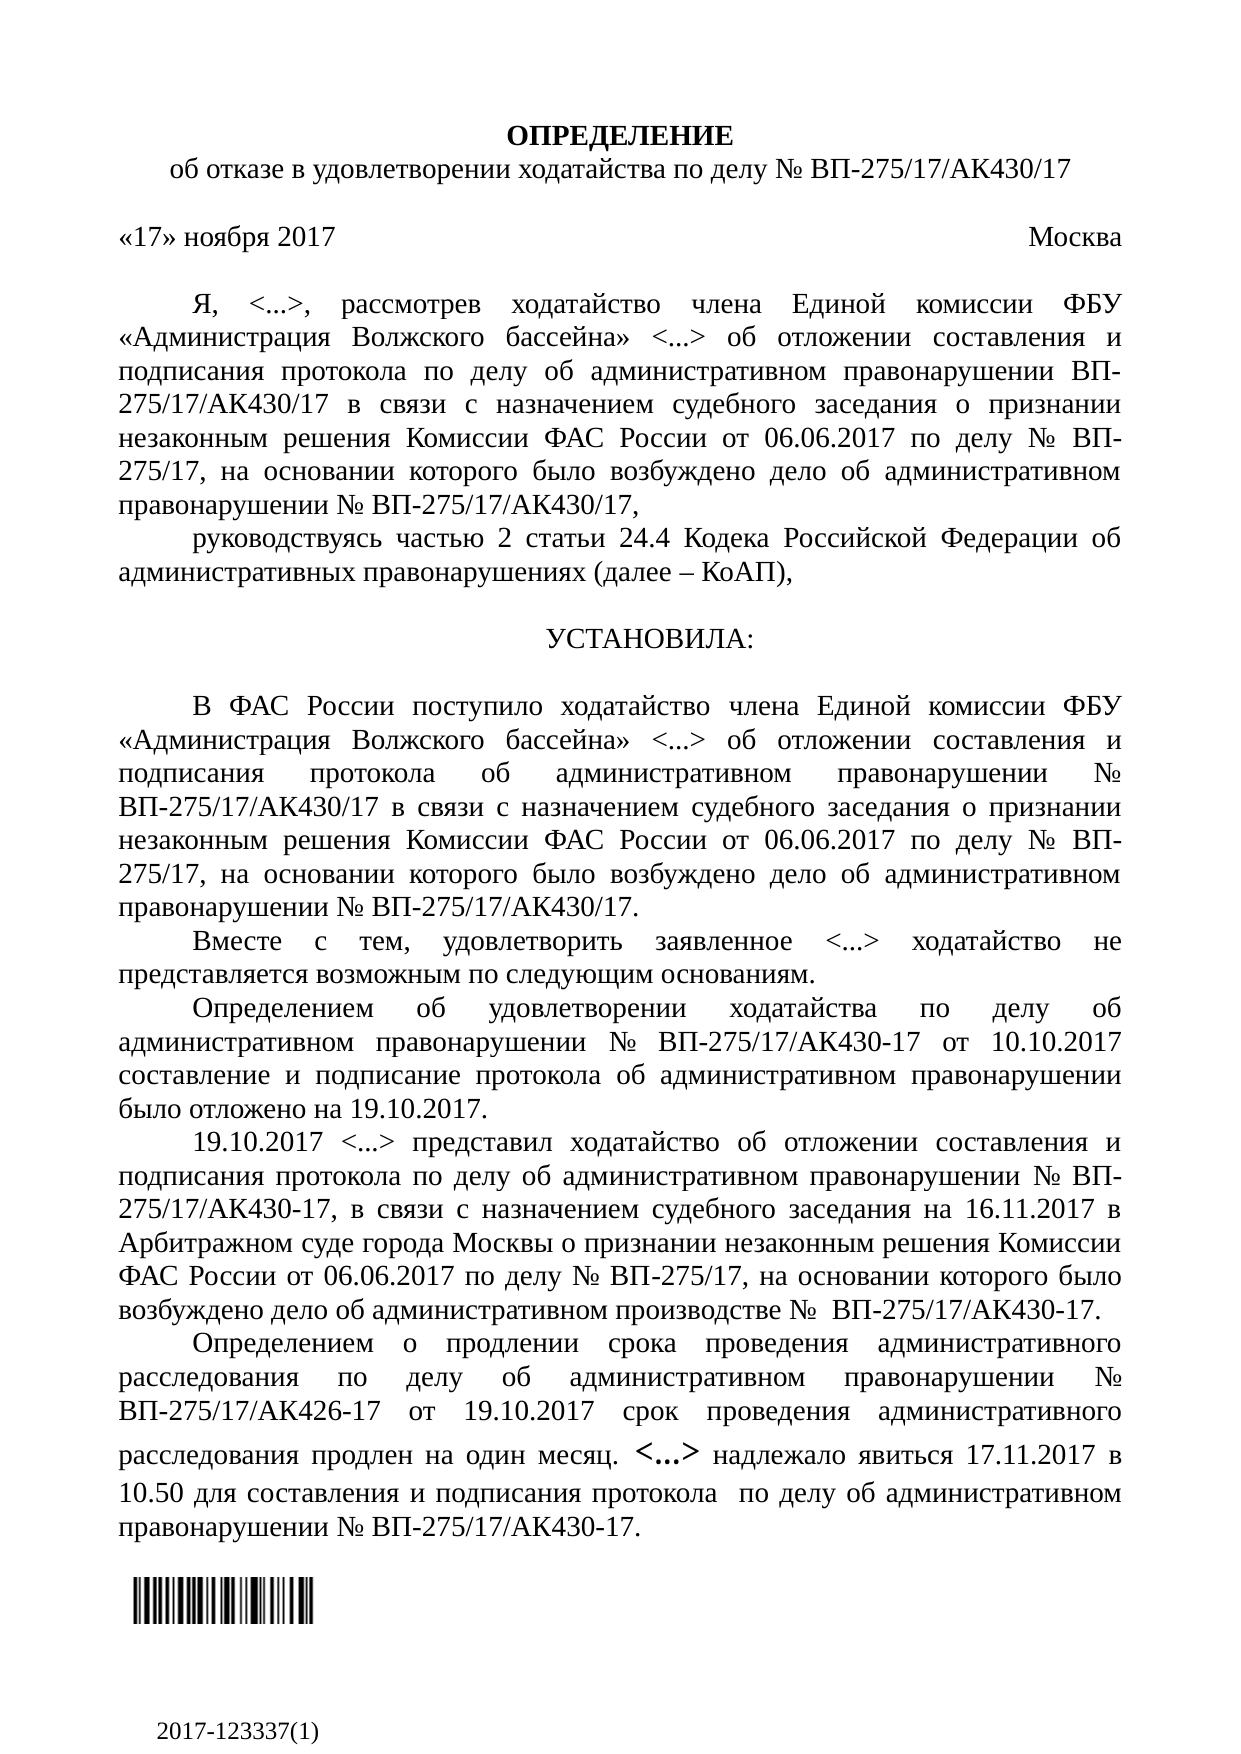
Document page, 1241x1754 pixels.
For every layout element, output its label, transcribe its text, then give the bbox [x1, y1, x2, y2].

text Вместе с тем, удовлетворить заявленное <...> ходатайство не представляется возможным по следующим основаниям. [118, 923, 1122, 990]
text 19.10.2017 <...> представил ходатайство об отложении составления и подписания протокола по делу об административном правонарушении № ВП-275/17/АК430-17, в связи с назначением судебного заседания на 16.11.2017 в Арбитражном суде города Москвы о признании незаконным решения Комиссии ФАС России от 06.06.2017 по делу № ВП-275/17, на основании которого было возбуждено дело об административном производстве № ВП-275/17/АК430-17. [118, 1124, 1122, 1326]
text ОПРЕДЕЛЕНИЕ [118, 118, 1122, 152]
text «17» ноября 2017 Москва [118, 219, 1122, 252]
picture [118, 1577, 331, 1624]
text Определением об удовлетворении ходатайства по делу об административном правонарушении № ВП-275/17/АК430-17 от 10.10.2017 составление и подписание протокола об административном правонарушении было отложено на 19.10.2017. [118, 990, 1122, 1124]
text руководствуясь частью 2 статьи 24.4 Кодека Российской Федерации об административных правонарушениях (далее ‒ КоАП), [118, 521, 1122, 588]
text Я, <...>, рассмотрев ходатайство члена Единой комиссии ФБУ «Администрация Волжского бассейна» <...> об отложении составления и подписания протокола по делу об административном правонарушении ВП-275/17/АК430/17 в связи с назначением судебного заседания о признании незаконным решения Комиссии ФАС России от 06.06.2017 по делу № ВП-275/17, на основании которого было возбуждено дело об административном правонарушении № ВП-275/17/АК430/17, [118, 286, 1122, 521]
text об отказе в удовлетворении ходатайства по делу № ВП-275/17/АК430/17 [118, 152, 1122, 185]
text Определением о продлении срока проведения административного расследования по делу об административном правонарушении № ВП-275/17/АК426-17 от 19.10.2017 срок проведения административного расследования продлен на один месяц. <...> надлежало явиться 17.11.2017 в 10.50 для составления и подписания протокола по делу об административном правонарушении № ВП-275/17/АК430-17. [118, 1326, 1122, 1542]
text В ФАС России поступило ходатайство члена Единой комиссии ФБУ «Администрация Волжского бассейна» <...> об отложении составления и подписания протокола об административном правонарушении № ВП-275/17/АК430/17 в связи с назначением судебного заседания о признании незаконным решения Комиссии ФАС России от 06.06.2017 по делу № ВП-275/17, на основании которого было возбуждено дело об административном правонарушении № ВП-275/17/АК430/17. [118, 688, 1122, 923]
text УСТАНОВИЛА: [118, 621, 1122, 655]
